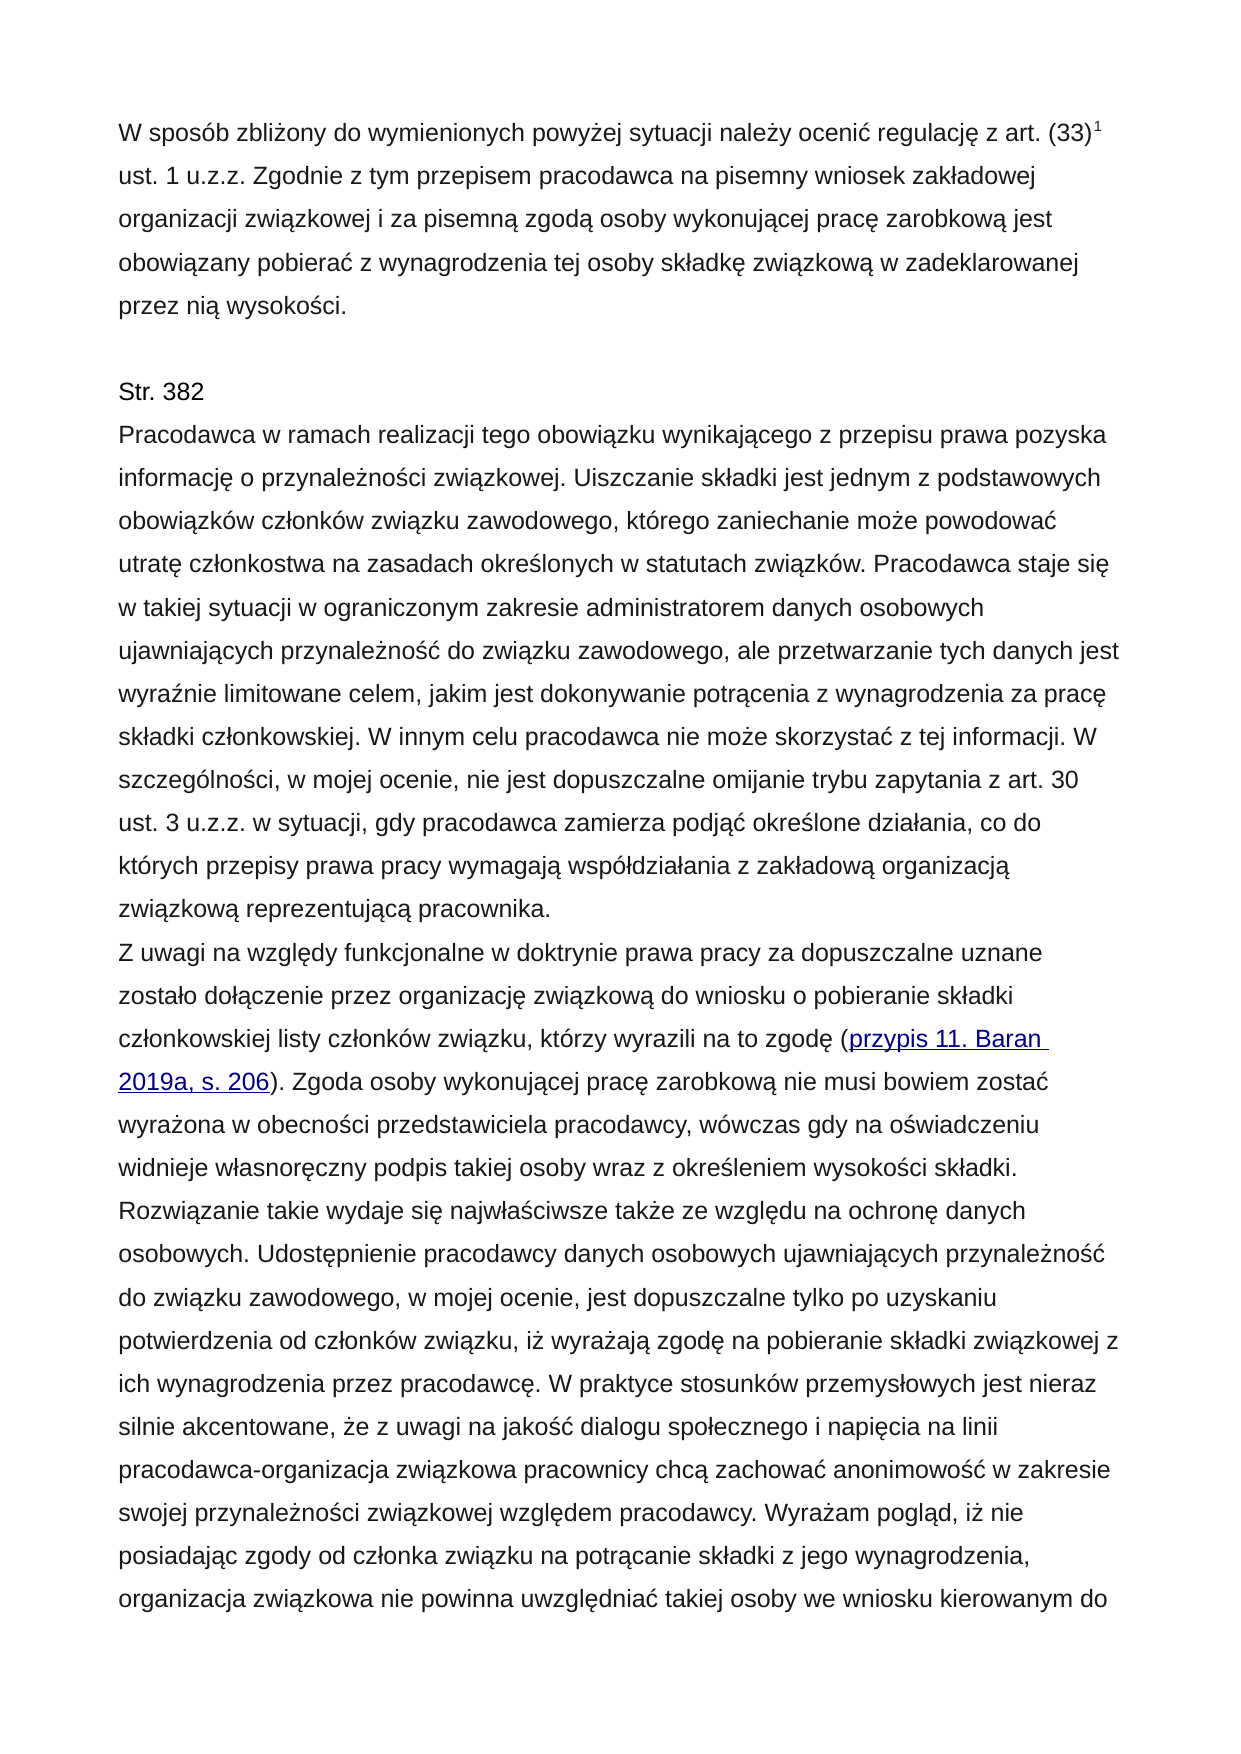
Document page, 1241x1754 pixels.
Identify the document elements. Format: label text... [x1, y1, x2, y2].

text Pracodawca w ramach realizacji tego obowiązku wynikającego z przepisu prawa pozyska informację o przynależności związkowej. Uiszczanie składki jest jednym z podstawowych obowiązków członków związku zawodowego, którego zaniechanie może powodować utratę członkostwa na zasadach określonych w statutach związków. Pracodawca staje się w takiej sytuacji w ograniczonym zakresie administratorem danych osobowych ujawniających przynależność do związku zawodowego, ale przetwarzanie tych danych jest wyraźnie limitowane celem, jakim jest dokonywanie potrącenia z wynagrodzenia za pracę składki członkowskiej. W innym celu pracodawca nie może skorzystać z tej informacji. W szczególności, w mojej ocenie, nie jest dopuszczalne omijanie trybu zapytania z art. 30 ust. 3 u.z.z. w sytuacji, gdy pracodawca zamierza podjąć określone działania, co do których przepisy prawa pracy wymagają współdziałania z zakładową organizacją związkową reprezentującą pracownika. [118, 420, 1122, 923]
text Str. 382 [118, 377, 1122, 406]
text W sposób zbliżony do wymienionych powyżej sytuacji należy ocenić regulację z art. (33)1 ust. 1 u.z.z. Zgodnie z tym przepisem pracodawca na pisemny wniosek zakładowej organizacji związkowej i za pisemną zgodą osoby wykonującej pracę zarobkową jest obowiązany pobierać z wynagrodzenia tej osoby składkę związkową w zadeklarowanej przez nią wysokości. [118, 118, 1122, 319]
text Z uwagi na względy funkcjonalne w doktrynie prawa pracy za dopuszczalne uznane zostało dołączenie przez organizację związkową do wniosku o pobieranie składki członkowskiej listy członków związku, którzy wyrazili na to zgodę (przypis 11. Baran 2019a, s. 206). Zgoda osoby wykonującej pracę zarobkową nie musi bowiem zostać wyrażona w obecności przedstawiciela pracodawcy, wówczas gdy na oświadczeniu widnieje własnoręczny podpis takiej osoby wraz z określeniem wysokości składki. Rozwiązanie takie wydaje się najwłaściwsze także ze względu na ochronę danych osobowych. Udostępnienie pracodawcy danych osobowych ujawniających przynależność do związku zawodowego, w mojej ocenie, jest dopuszczalne tylko po uzyskaniu potwierdzenia od członków związku, iż wyrażają zgodę na pobieranie składki związkowej z ich wynagrodzenia przez pracodawcę. W praktyce stosunków przemysłowych jest nieraz silnie akcentowane, że z uwagi na jakość dialogu społecznego i napięcia na linii pracodawca-organizacja związkowa pracownicy chcą zachować anonimowość w zakresie swojej przynależności związkowej względem pracodawcy. Wyrażam pogląd, iż nie posiadając zgody od członka związku na potrącanie składki z jego wynagrodzenia, organizacja związkowa nie powinna uwzględniać takiej osoby we wniosku kierowanym do [118, 937, 1122, 1613]
